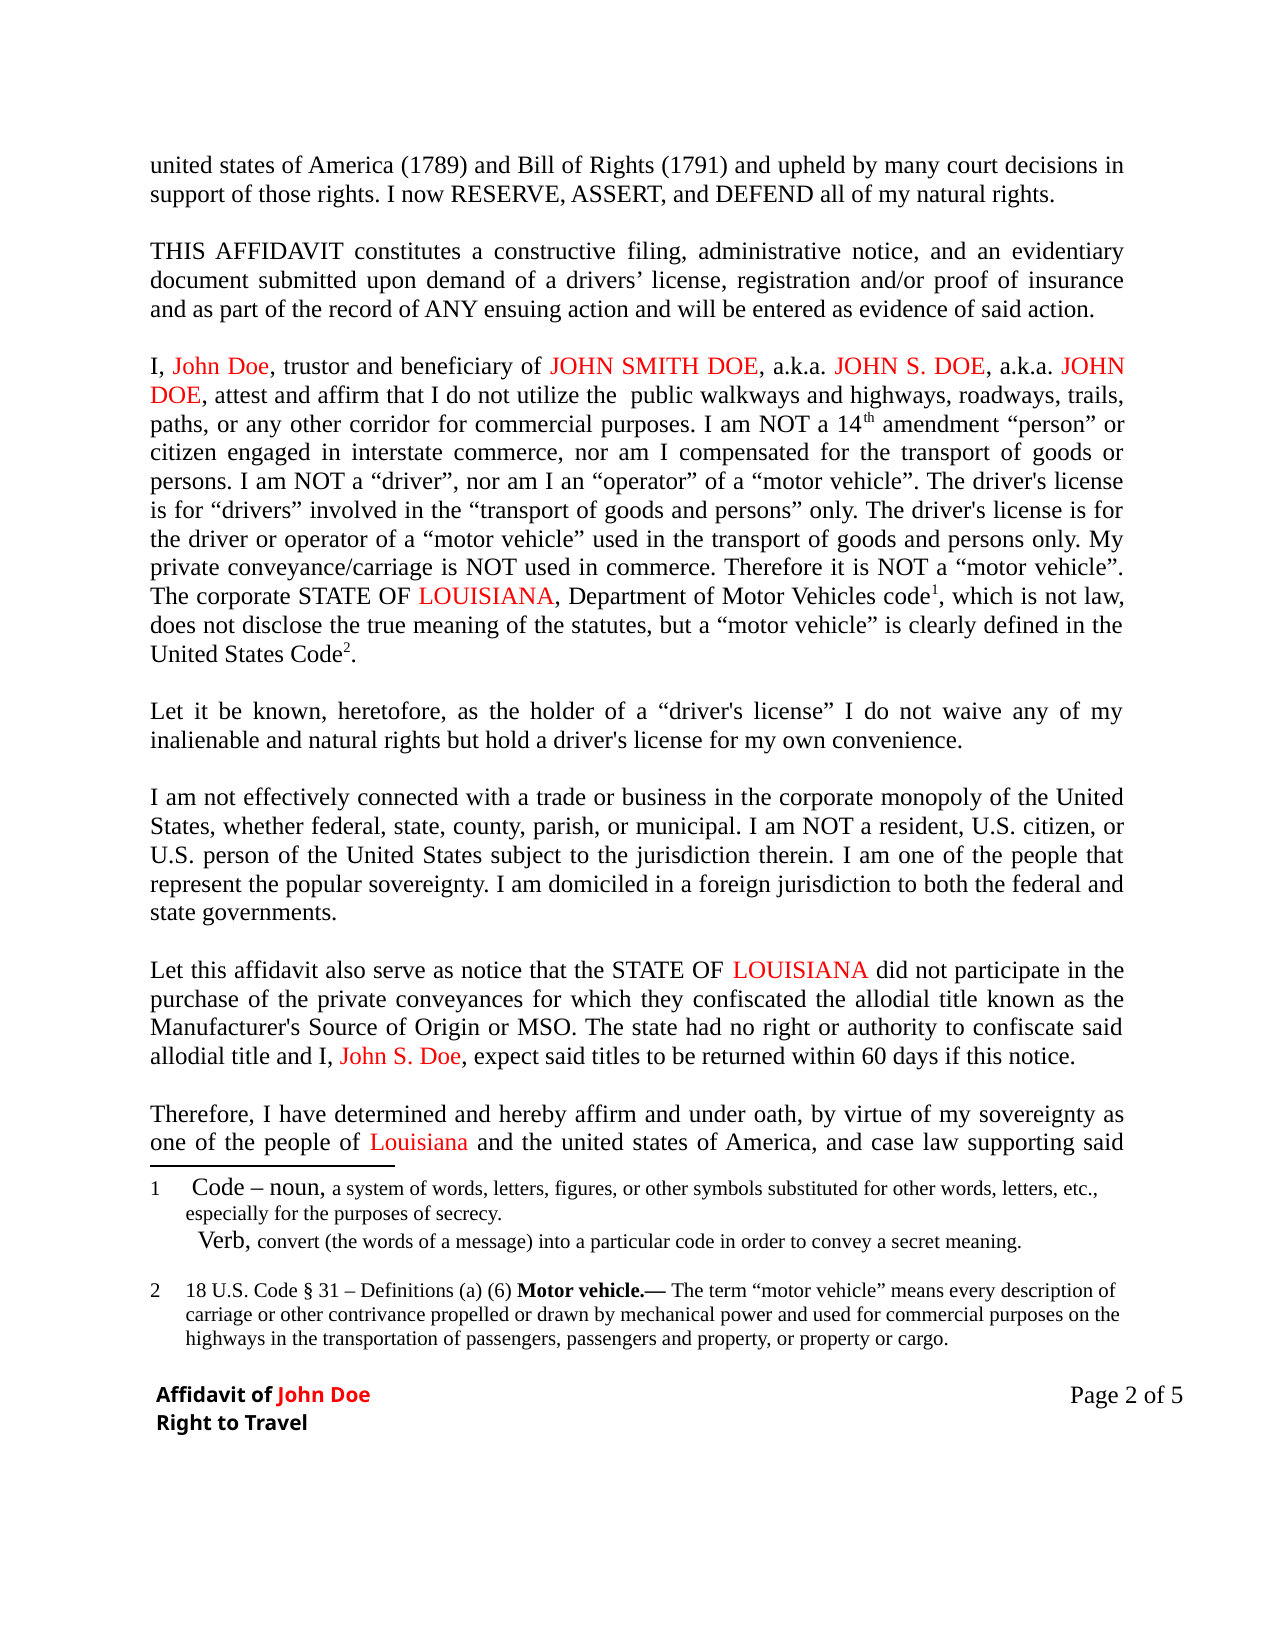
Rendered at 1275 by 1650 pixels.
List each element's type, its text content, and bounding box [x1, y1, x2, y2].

text THIS AFFIDAVIT constitutes a constructive filing, administrative notice, and an evidentiary document submitted upon demand of a drivers’ license, registration and/or proof of insurance and as part of the record of ANY ensuing action and will be entered as evidence of said action. [150, 236, 1125, 322]
text I am not effectively connected with a trade or business in the corporate monopoly of the United States, whether federal, state, county, parish, or municipal. I am NOT a resident, U.S. citizen, or U.S. person of the United States subject to the jurisdiction therein. I am one of the people that represent the popular sovereignty. I am domiciled in a foreign jurisdiction to both the federal and state governments. [150, 782, 1125, 926]
text Let this affidavit also serve as notice that the STATE OF LOUISIANA did not participate in the purchase of the private conveyances for which they confiscated the allodial title known as the Manufacturer's Source of Origin or MSO. The state had no right or authority to confiscate said allodial title and I, John S. Doe, expect said titles to be returned within 60 days if this notice. [150, 955, 1125, 1070]
text 18 U.S. Code § 31 – Definitions (a) (6) Motor vehicle.— The term “motor vehicle” means every description of carriage or other contrivance propelled or drawn by mechanical power and used for commercial purposes on the highways in the transportation of passengers, passengers and property, or property or cargo. [150, 1278, 1125, 1350]
text Let it be known, heretofore, as the holder of a “driver's license” I do not waive any of my inalienable and natural rights but hold a driver's license for my own convenience. [150, 696, 1125, 754]
text united states of America (1789) and Bill of Rights (1791) and upheld by many court decisions in support of those rights. I now RESERVE, ASSERT, and DEFEND all of my natural rights. [150, 150, 1125, 207]
text I, John Doe, trustor and beneficiary of JOHN SMITH DOE, a.k.a. JOHN S. DOE, a.k.a. JOHN DOE, attest and affirm that I do not utilize the public walkways and highways, roadways, trails, paths, or any other corridor for commercial purposes. I am NOT a 14th amendment “person” or citizen engaged in interstate commerce, nor am I compensated for the transport of goods or persons. I am NOT a “driver”, nor am I an “operator” of a “motor vehicle”. The driver's license is for “drivers” involved in the “transport of goods and persons” only. The driver's license is for the driver or operator of a “motor vehicle” used in the transport of goods and persons only. My private conveyance/carriage is NOT used in commerce. Therefore it is NOT a “motor vehicle”. The corporate STATE OF LOUISIANA, Department of Motor Vehicles code, which is not law, does not disclose the true meaning of the statutes, but a “motor vehicle” is clearly defined in the United States Code. [150, 351, 1125, 667]
text Verb, convert (the words of a message) into a particular code in order to convey a secret meaning. [150, 1225, 1125, 1254]
text Therefore, I have determined and hereby affirm and under oath, by virtue of my sovereignty as one of the people of Louisiana and the united states of America, and case law supporting said [150, 1099, 1125, 1156]
text Code – noun, a system of words, letters, figures, or other symbols substituted for other words, letters, etc., especially for the purposes of secrecy. [150, 1172, 1125, 1225]
